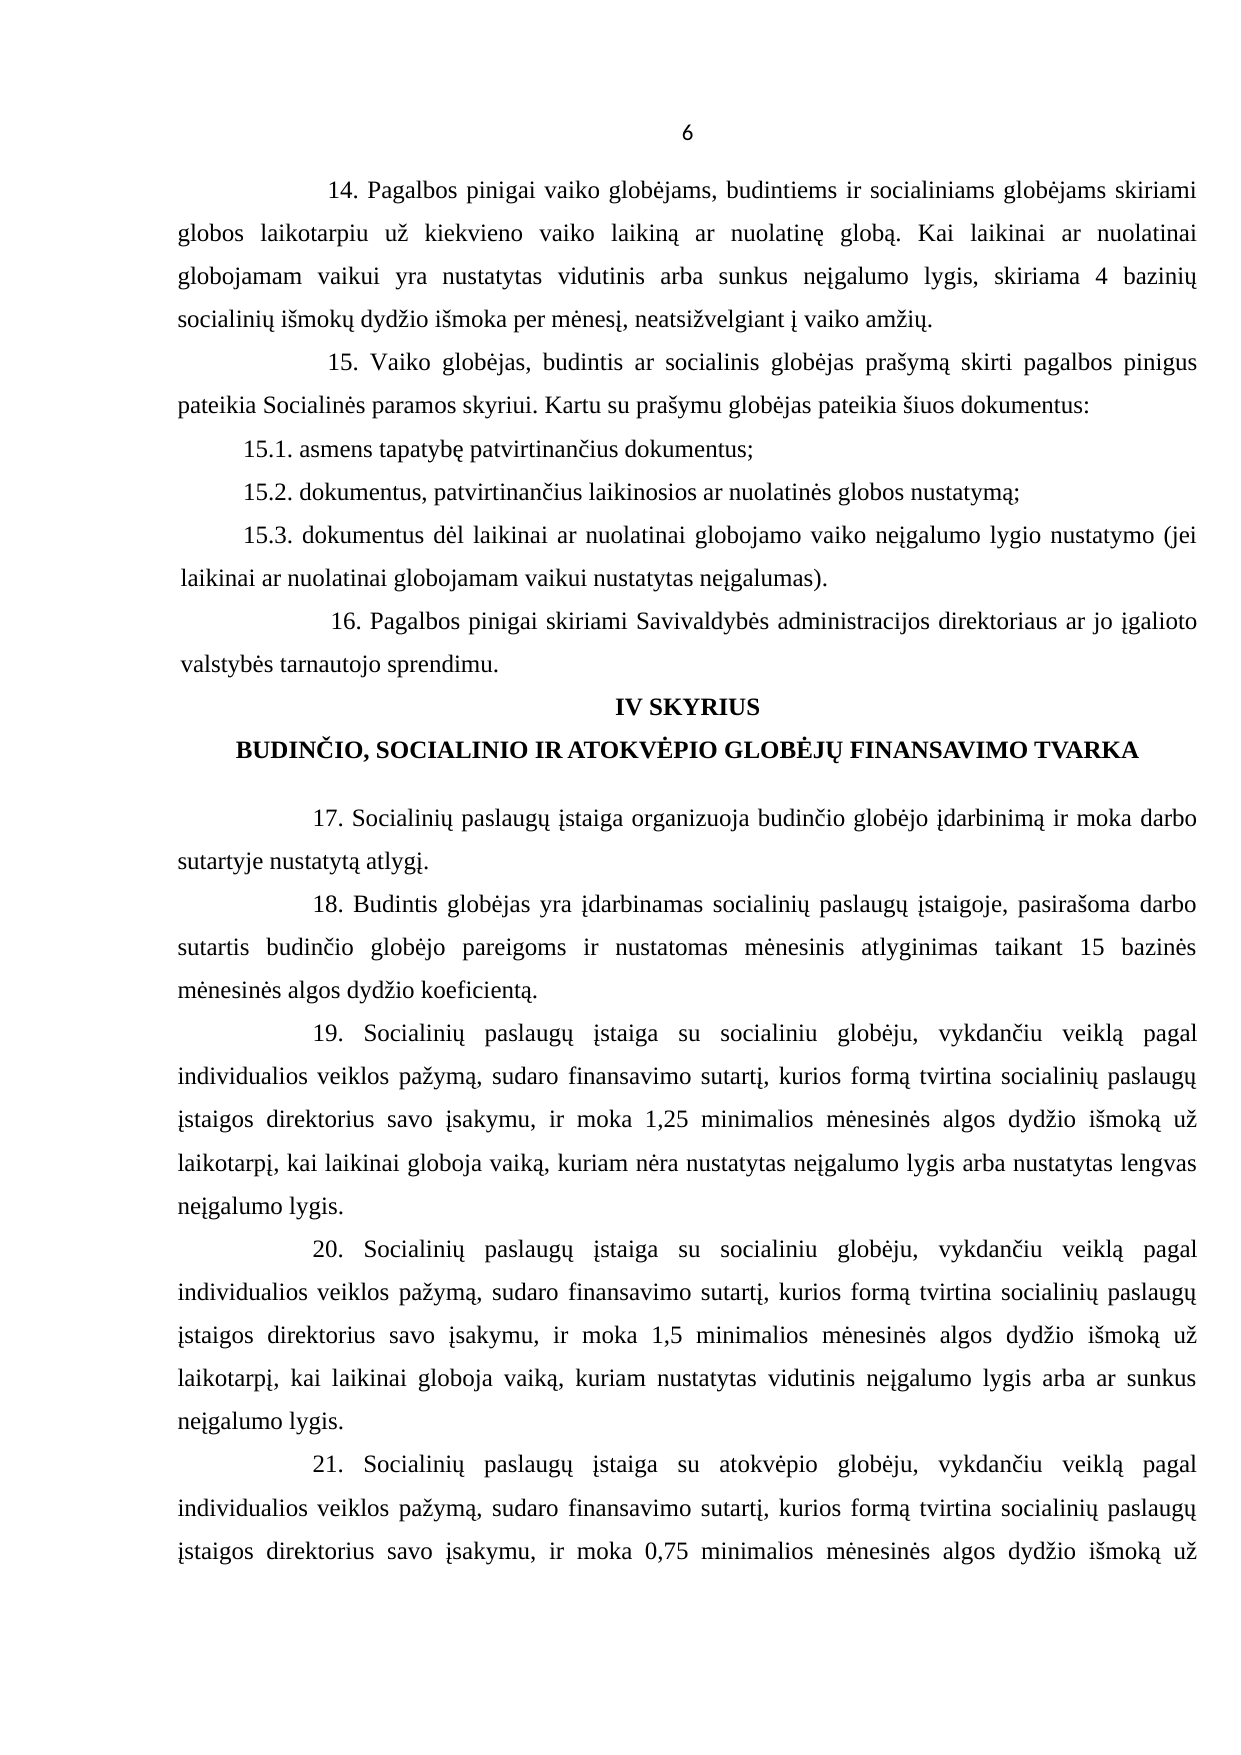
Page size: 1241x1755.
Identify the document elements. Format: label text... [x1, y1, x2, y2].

text 15. Vaiko globėjas, budintis ar socialinis globėjas prašymą skirti pagalbos pinigus pateikia Socialinės paramos skyriui. Kartu su prašymu globėjas pateikia šiuos dokumentus: [177, 347, 1198, 419]
text 15.3. dokumentus dėl laikinai ar nuolatinai globojamo vaiko neįgalumo lygio nustatymo (jei laikinai ar nuolatinai globojamam vaikui nustatytas neįgalumas). [180, 520, 1198, 592]
text BUDINČIO, SOCIALINIO IR ATOKVĖPIO GLOBĖJŲ FINANSAVIMO TVARKA [177, 736, 1198, 764]
text 16. Pagalbos pinigai skiriami Savivaldybės administracijos direktoriaus ar jo įgalioto valstybės tarnautojo sprendimu. [180, 606, 1198, 678]
text 21. Socialinių paslaugų įstaiga su atokvėpio globėju, vykdančiu veiklą pagal individualios veiklos pažymą, sudaro finansavimo sutartį, kurios formą tvirtina socialinių paslaugų įstaigos direktorius savo įsakymu, ir moka 0,75 minimalios mėnesinės algos dydžio išmoką už [177, 1449, 1198, 1564]
text 14. Pagalbos pinigai vaiko globėjams, budintiems ir socialiniams globėjams skiriami globos laikotarpiu už kiekvieno vaiko laikiną ar nuolatinę globą. Kai laikinai ar nuolatinai globojamam vaikui yra nustatytas vidutinis arba sunkus neįgalumo lygis, skiriama 4 bazinių socialinių išmokų dydžio išmoka per mėnesį, neatsižvelgiant į vaiko amžių. [177, 175, 1198, 333]
text 20. Socialinių paslaugų įstaiga su socialiniu globėju, vykdančiu veiklą pagal individualios veiklos pažymą, sudaro finansavimo sutartį, kurios formą tvirtina socialinių paslaugų įstaigos direktorius savo įsakymu, ir moka 1,5 minimalios mėnesinės algos dydžio išmoką už laikotarpį, kai laikinai globoja vaiką, kuriam nustatytas vidutinis neįgalumo lygis arba ar sunkus neįgalumo lygis. [177, 1234, 1198, 1435]
text 18. Budintis globėjas yra įdarbinamas socialinių paslaugų įstaigoje, pasirašoma darbo sutartis budinčio globėjo pareigoms ir nustatomas mėnesinis atlyginimas taikant 15 bazinės mėnesinės algos dydžio koeficientą. [177, 889, 1198, 1004]
text 15.2. dokumentus, patvirtinančius laikinosios ar nuolatinės globos nustatymą; [180, 477, 1198, 506]
text 15.1. asmens tapatybę patvirtinančius dokumentus; [180, 434, 1198, 462]
text 17. Socialinių paslaugų įstaiga organizuoja budinčio globėjo įdarbinimą ir moka darbo sutartyje nustatytą atlygį. [177, 803, 1198, 874]
text 19. Socialinių paslaugų įstaiga su socialiniu globėju, vykdančiu veiklą pagal individualios veiklos pažymą, sudaro finansavimo sutartį, kurios formą tvirtina socialinių paslaugų įstaigos direktorius savo įsakymu, ir moka 1,25 minimalios mėnesinės algos dydžio išmoką už laikotarpį, kai laikinai globoja vaiką, kuriam nėra nustatytas neįgalumo lygis arba nustatytas lengvas neįgalumo lygis. [177, 1018, 1198, 1219]
text IV SKYRIUS [177, 692, 1198, 721]
